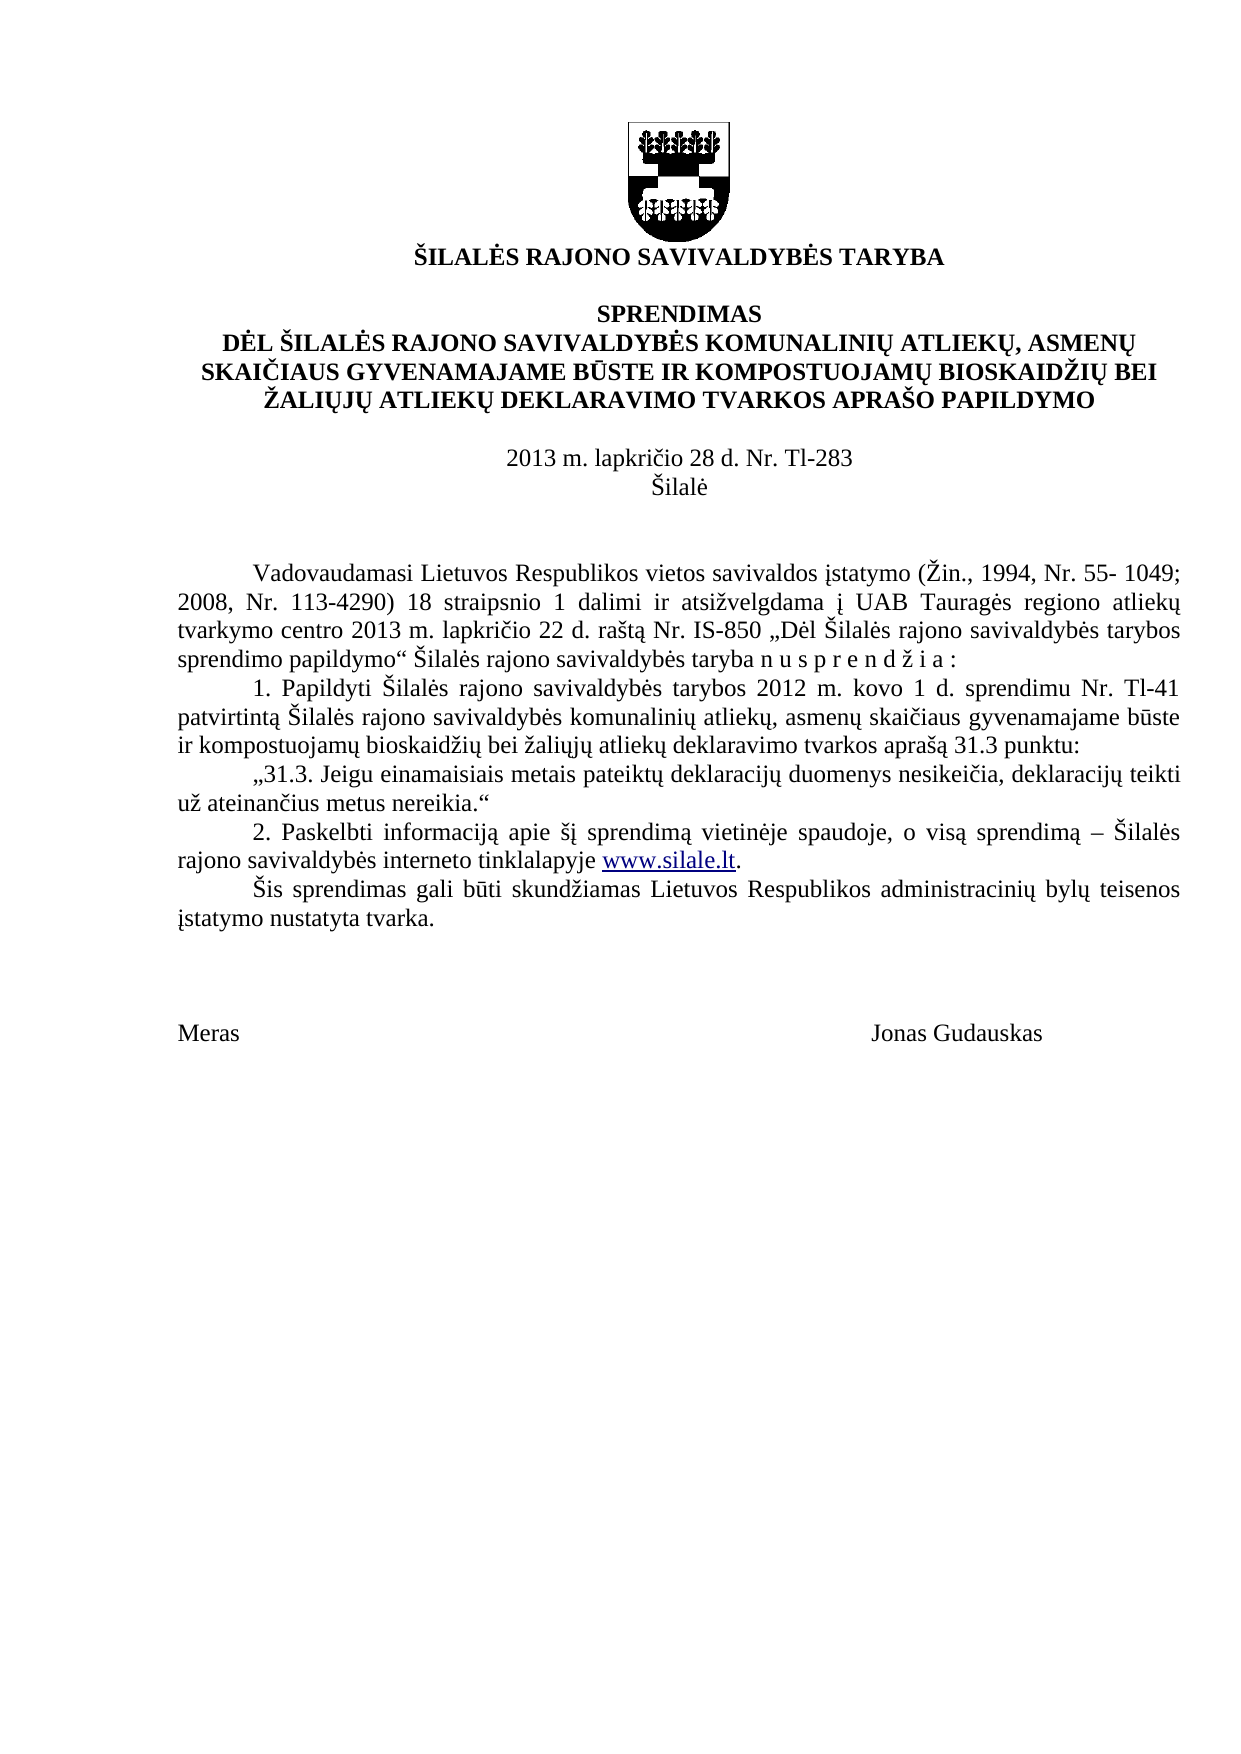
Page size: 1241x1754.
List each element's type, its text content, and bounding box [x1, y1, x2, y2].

text „31.3. Jeigu einamaisiais metais pateiktų deklaracijų duomenys nesikeičia, deklaracijų teikti už ateinančius metus nereikia.“ [177, 759, 1181, 817]
text ŠILALĖS RAJONO SAVIVALDYBĖS TARYBA [177, 242, 1181, 270]
text Šis sprendimas gali būti skundžiamas Lietuvos Respublikos administracinių bylų teisenos įstatymo nustatyta tvarka. [177, 874, 1181, 932]
text SPRENDIMAS [177, 299, 1181, 328]
text 2. Paskelbti informaciją apie šį sprendimą vietinėje spaudoje, o visą sprendimą – Šilalės rajono savivaldybės interneto tinklalapyje www.silale.lt. [177, 817, 1181, 874]
text 2013 m. lapkričio 28 d. Nr. Tl-283 [177, 443, 1181, 472]
text Vadovaudamasi Lietuvos Respublikos vietos savivaldos įstatymo (Žin., 1994, Nr. 55- 1049; 2008, Nr. 113-4290) 18 straipsnio 1 dalimi ir atsižvelgdama į UAB Tauragės regiono atliekų tvarkymo centro 2013 m. lapkričio 22 d. raštą Nr. IS-850 „Dėl Šilalės rajono savivaldybės tarybos sprendimo papildymo“ Šilalės rajono savivaldybės taryba nusprendžia: [177, 558, 1181, 673]
text DĖL ŠILALĖS RAJONO SAVIVALDYBĖS KOMUNALINIŲ ATLIEKŲ, ASMENŲ SKAIČIAUS GYVENAMAJAME BŪSTE IR KOMPOSTUOJAMŲ BIOSKAIDŽIŲ BEI ŽALIŲJŲ ATLIEKŲ DEKLARAVIMO TVARKOS APRAŠO PAPILDYMO [177, 328, 1181, 414]
text Meras Jonas Gudauskas [177, 1018, 1181, 1047]
text 1. Papildyti Šilalės rajono savivaldybės tarybos 2012 m. kovo 1 d. sprendimu Nr. Tl-41 patvirtintą Šilalės rajono savivaldybės komunalinių atliekų, asmenų skaičiaus gyvenamajame būste ir kompostuojamų bioskaidžių bei žaliųjų atliekų deklaravimo tvarkos aprašą 31.3 punktu: [177, 673, 1181, 759]
text Šilalė [177, 472, 1181, 500]
